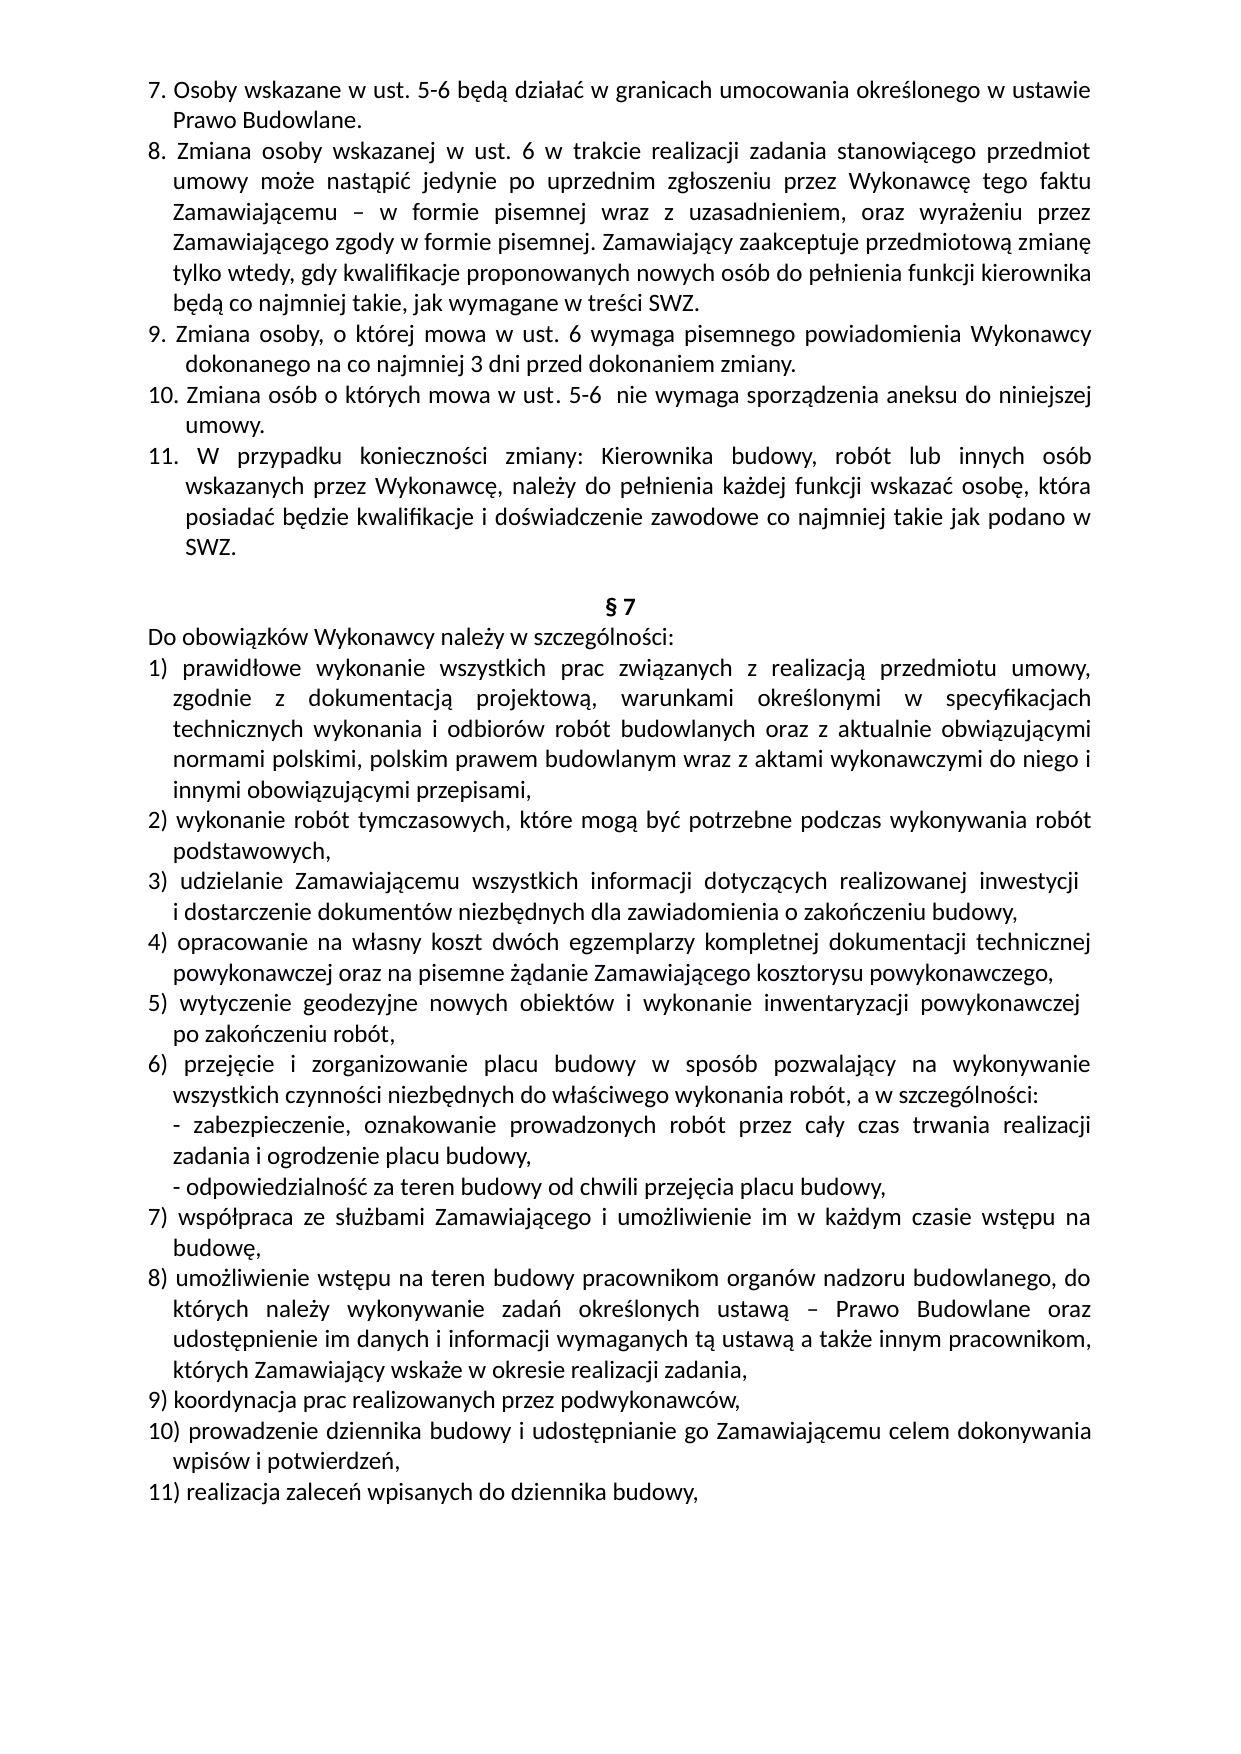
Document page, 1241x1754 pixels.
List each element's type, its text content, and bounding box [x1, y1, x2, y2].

text 1) prawidłowe wykonanie wszystkich prac związanych z realizacją przedmiotu umowy, zgodnie z dokumentacją projektową, warunkami określonymi w specyfikacjach technicznych wykonania i odbiorów robót budowlanych oraz z aktualnie obwiązującymi normami polskimi, polskim prawem budowlanym wraz z aktami wykonawczymi do niego i innymi obowiązującymi przepisami, [148, 652, 1092, 804]
text 3) udzielanie Zamawiającemu wszystkich informacji dotyczących realizowanej inwestycji i dostarczenie dokumentów niezbędnych dla zawiadomienia o zakończeniu budowy, [148, 866, 1092, 927]
text 2) wykonanie robót tymczasowych, które mogą być potrzebne podczas wykonywania robót podstawowych, [148, 804, 1092, 866]
text - odpowiedzialność za teren budowy od chwili przejęcia placu budowy, [173, 1171, 1092, 1201]
text Do obowiązków Wykonawcy należy w szczególności: [148, 621, 1092, 652]
text 5) wytyczenie geodezyjne nowych obiektów i wykonanie inwentaryzacji powykonawczej po zakończeniu robót, [148, 988, 1092, 1049]
text 9) koordynacja prac realizowanych przez podwykonawców, [148, 1384, 1092, 1415]
text § 7 [148, 591, 1092, 621]
text 8) umożliwienie wstępu na teren budowy pracownikom organów nadzoru budowlanego, do których należy wykonywanie zadań określonych ustawą – Prawo Budowlane oraz udostępnienie im danych i informacji wymaganych tą ustawą a także innym pracownikom, których Zamawiający wskaże w okresie realizacji zadania, [148, 1262, 1092, 1384]
text 8. Zmiana osoby wskazanej w ust. 6 w trakcie realizacji zadania stanowiącego przedmiot umowy może nastąpić jedynie po uprzednim zgłoszeniu przez Wykonawcę tego faktu Zamawiającemu – w formie pisemnej wraz z uzasadnieniem, oraz wyrażeniu przez Zamawiającego zgody w formie pisemnej. Zamawiający zaakceptuje przedmiotową zmianę tylko wtedy, gdy kwalifikacje proponowanych nowych osób do pełnienia funkcji kierownika będą co najmniej takie, jak wymagane w treści SWZ. [148, 135, 1092, 318]
text - zabezpieczenie, oznakowanie prowadzonych robót przez cały czas trwania realizacji zadania i ogrodzenie placu budowy, [173, 1110, 1092, 1171]
text 4) opracowanie na własny koszt dwóch egzemplarzy kompletnej dokumentacji technicznej powykonawczej oraz na pisemne żądanie Zamawiającego kosztorysu powykonawczego, [148, 927, 1092, 988]
text 11. W przypadku konieczności zmiany: Kierownika budowy, robót lub innych osób wskazanych przez Wykonawcę, należy do pełnienia każdej funkcji wskazać osobę, która posiadać będzie kwalifikacje i doświadczenie zawodowe co najmniej takie jak podano w SWZ. [148, 440, 1092, 591]
text 6) przejęcie i zorganizowanie placu budowy w sposób pozwalający na wykonywanie wszystkich czynności niezbędnych do właściwego wykonania robót, a w szczególności: [148, 1049, 1092, 1110]
text 11) realizacja zaleceń wpisanych do dziennika budowy, [148, 1476, 1092, 1506]
text 9. Zmiana osoby, o której mowa w ust. 6 wymaga pisemnego powiadomienia Wykonawcy dokonanego na co najmniej 3 dni przed dokonaniem zmiany. [148, 318, 1092, 379]
text 7. Osoby wskazane w ust. 5-6 będą działać w granicach umocowania określonego w ustawie Prawo Budowlane. [148, 74, 1092, 135]
text 10) prowadzenie dziennika budowy i udostępnianie go Zamawiającemu celem dokonywania wpisów i potwierdzeń, [148, 1415, 1092, 1476]
text 7) współpraca ze służbami Zamawiającego i umożliwienie im w każdym czasie wstępu na budowę, [148, 1201, 1092, 1262]
text 10. Zmiana osób o których mowa w ust. 5-6 nie wymaga sporządzenia aneksu do niniejszej umowy. [148, 379, 1092, 440]
